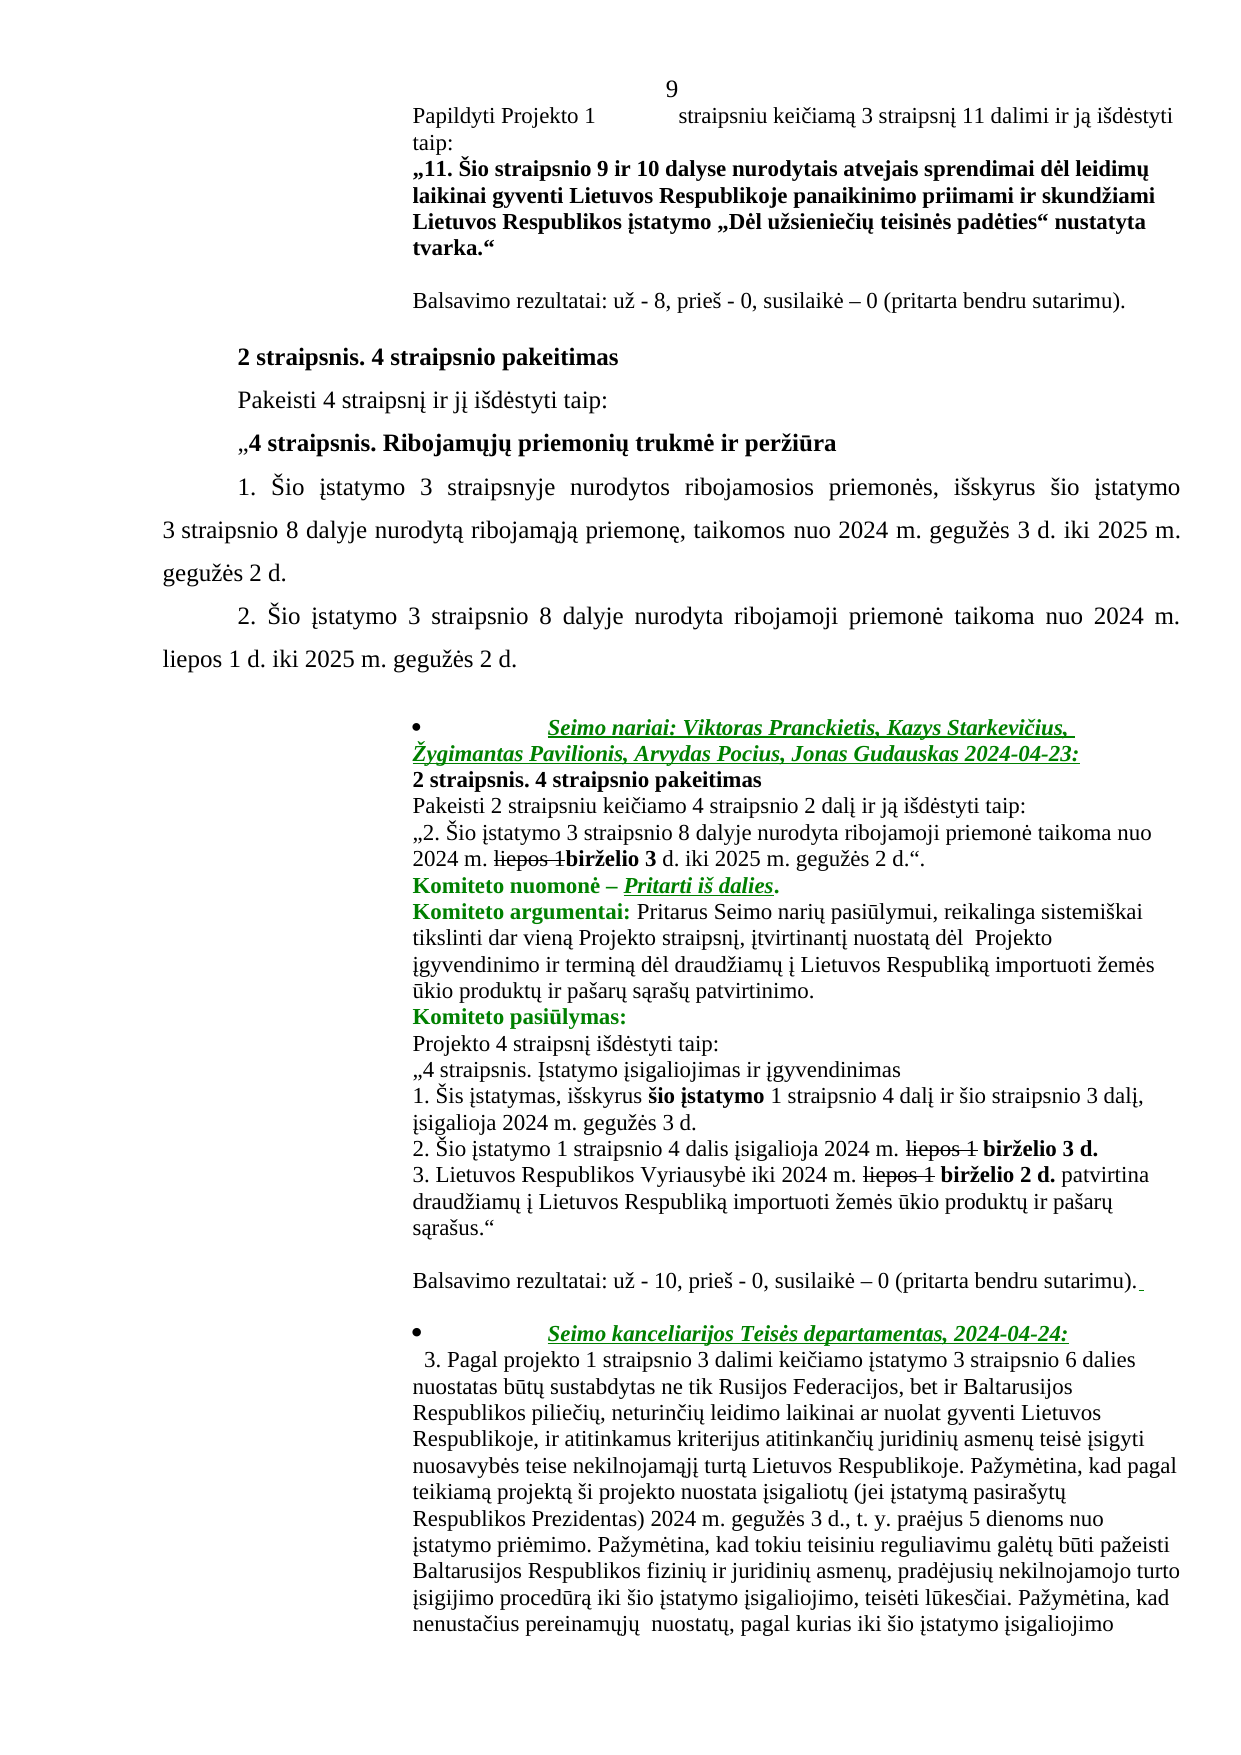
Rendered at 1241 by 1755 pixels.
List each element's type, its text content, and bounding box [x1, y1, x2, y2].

text 2 straipsnis. 4 straipsnio pakeitimas [162, 342, 1181, 371]
text 1. Šis įstatymas, išskyrus šio įstatymo 1 straipsnio 4 dalį ir šio straipsnio 3 dalį, įsigalioja 2024 m. gegužės 3 d. [412, 1082, 1181, 1135]
text Balsavimo rezultatai: už - 8, prieš - 0, susilaikė – 0 (pritarta bendru sutarimu). [412, 287, 1181, 313]
text Komiteto nuomonė – Pritarti iš dalies. [412, 872, 1181, 898]
text 1. Šio įstatymo 3 straipsnyje nurodytos ribojamosios priemonės, išskyrus šio įstatymo 3 straipsnio 8 dalyje nurodytą ribojamąją priemonę, taikomos nuo 2024 m. gegužės 3 d. iki 2025 m. gegužės 2 d. [162, 472, 1181, 587]
text 3. Pagal projekto 1 straipsnio 3 dalimi keičiamo įstatymo 3 straipsnio 6 dalies nuostatas būtų sustabdytas ne tik Rusijos Federacijos, bet ir Baltarusijos Respublikos piliečių, neturinčių leidimo laikinai ar nuolat gyventi Lietuvos Respublikoje, ir atitinkamus kriterijus atitinkančių juridinių asmenų teisė įsigyti nuosavybės teise nekilnojamąjį turtą Lietuvos Respublikoje. Pažymėtina, kad pagal teikiamą projektą ši projekto nuostata įsigaliotų (jei įstatymą pasirašytų Respublikos Prezidentas) 2024 m. gegužės 3 d., t. y. praėjus 5 dienoms nuo įstatymo priėmimo. Pažymėtina, kad tokiu teisiniu reguliavimu galėtų būti pažeisti Baltarusijos Respublikos fizinių ir juridinių asmenų, pradėjusių nekilnojamojo turto įsigijimo procedūrą iki šio įstatymo įsigaliojimo, teisėti lūkesčiai. Pažymėtina, kad nenustačius pereinamųjų nuostatų, pagal kurias iki šio įstatymo įsigaliojimo [412, 1346, 1181, 1636]
text 2 straipsnis. 4 straipsnio pakeitimas [412, 766, 1181, 793]
text Papildyti Projekto 1 straipsniu keičiamą 3 straipsnį 11 dalimi ir ją išdėstyti taip: [412, 103, 1181, 155]
text  Seimo nariai: Viktoras Pranckietis, Kazys Starkevičius, Žygimantas Pavilionis, Arvydas Pocius, Jonas Gudauskas 2024-04-23: [412, 713, 1181, 766]
text Komiteto pasiūlymas: [412, 1003, 1181, 1030]
text „4 straipsnis. Įstatymo įsigaliojimas ir įgyvendinimas [412, 1056, 1181, 1082]
text 2. Šio įstatymo 3 straipsnio 8 dalyje nurodyta ribojamoji priemonė taikoma nuo 2024 m. liepos 1 d. iki 2025 m. gegužės 2 d. [162, 601, 1181, 673]
text Pakeisti 2 straipsniu keičiamo 4 straipsnio 2 dalį ir ją išdėstyti taip: [412, 793, 1181, 819]
text Pakeisti 4 straipsnį ir jį išdėstyti taip: [162, 385, 1181, 414]
text Komiteto argumentai: Pritarus Seimo narių pasiūlymui, reikalinga sistemiškai tikslinti dar vieną Projekto straipsnį, įtvirtinantį nuostatą dėl Projekto įgyvendinimo ir terminą dėl draudžiamų į Lietuvos Respubliką importuoti žemės ūkio produktų ir pašarų sąrašų patvirtinimo. [412, 898, 1181, 1003]
text „11. Šio straipsnio 9 ir 10 dalyse nurodytais atvejais sprendimai dėl leidimų laikinai gyventi Lietuvos Respublikoje panaikinimo priimami ir skundžiami Lietuvos Respublikos įstatymo „Dėl užsieniečių teisinės padėties“ nustatyta tvarka.“ [412, 155, 1181, 261]
list Seimo kanceliarijos Teisės departamentas, 2024-04-24: [412, 1320, 1181, 1346]
text Projekto 4 straipsnį išdėstyti taip: [412, 1030, 1181, 1056]
text 2. Šio įstatymo 1 straipsnio 4 dalis įsigalioja 2024 m. liepos 1 birželio 3 d. [412, 1135, 1181, 1162]
list Balsavimo rezultatai: už - 10, prieš - 0, susilaikė – 0 (pritarta bendru sutarimu). [412, 1267, 1181, 1293]
text „2. Šio įstatymo 3 straipsnio 8 dalyje nurodyta ribojamoji priemonė taikoma nuo 2024 m. liepos 1birželio 3 d. iki 2025 m. gegužės 2 d.“. [412, 819, 1181, 872]
text 3. Lietuvos Respublikos Vyriausybė iki 2024 m. liepos 1 birželio 2 d. patvirtina draudžiamų į Lietuvos Respubliką importuoti žemės ūkio produktų ir pašarų sąrašus.“ [412, 1162, 1181, 1241]
text „4 straipsnis. Ribojamųjų priemonių trukmė ir peržiūra [162, 428, 1181, 457]
